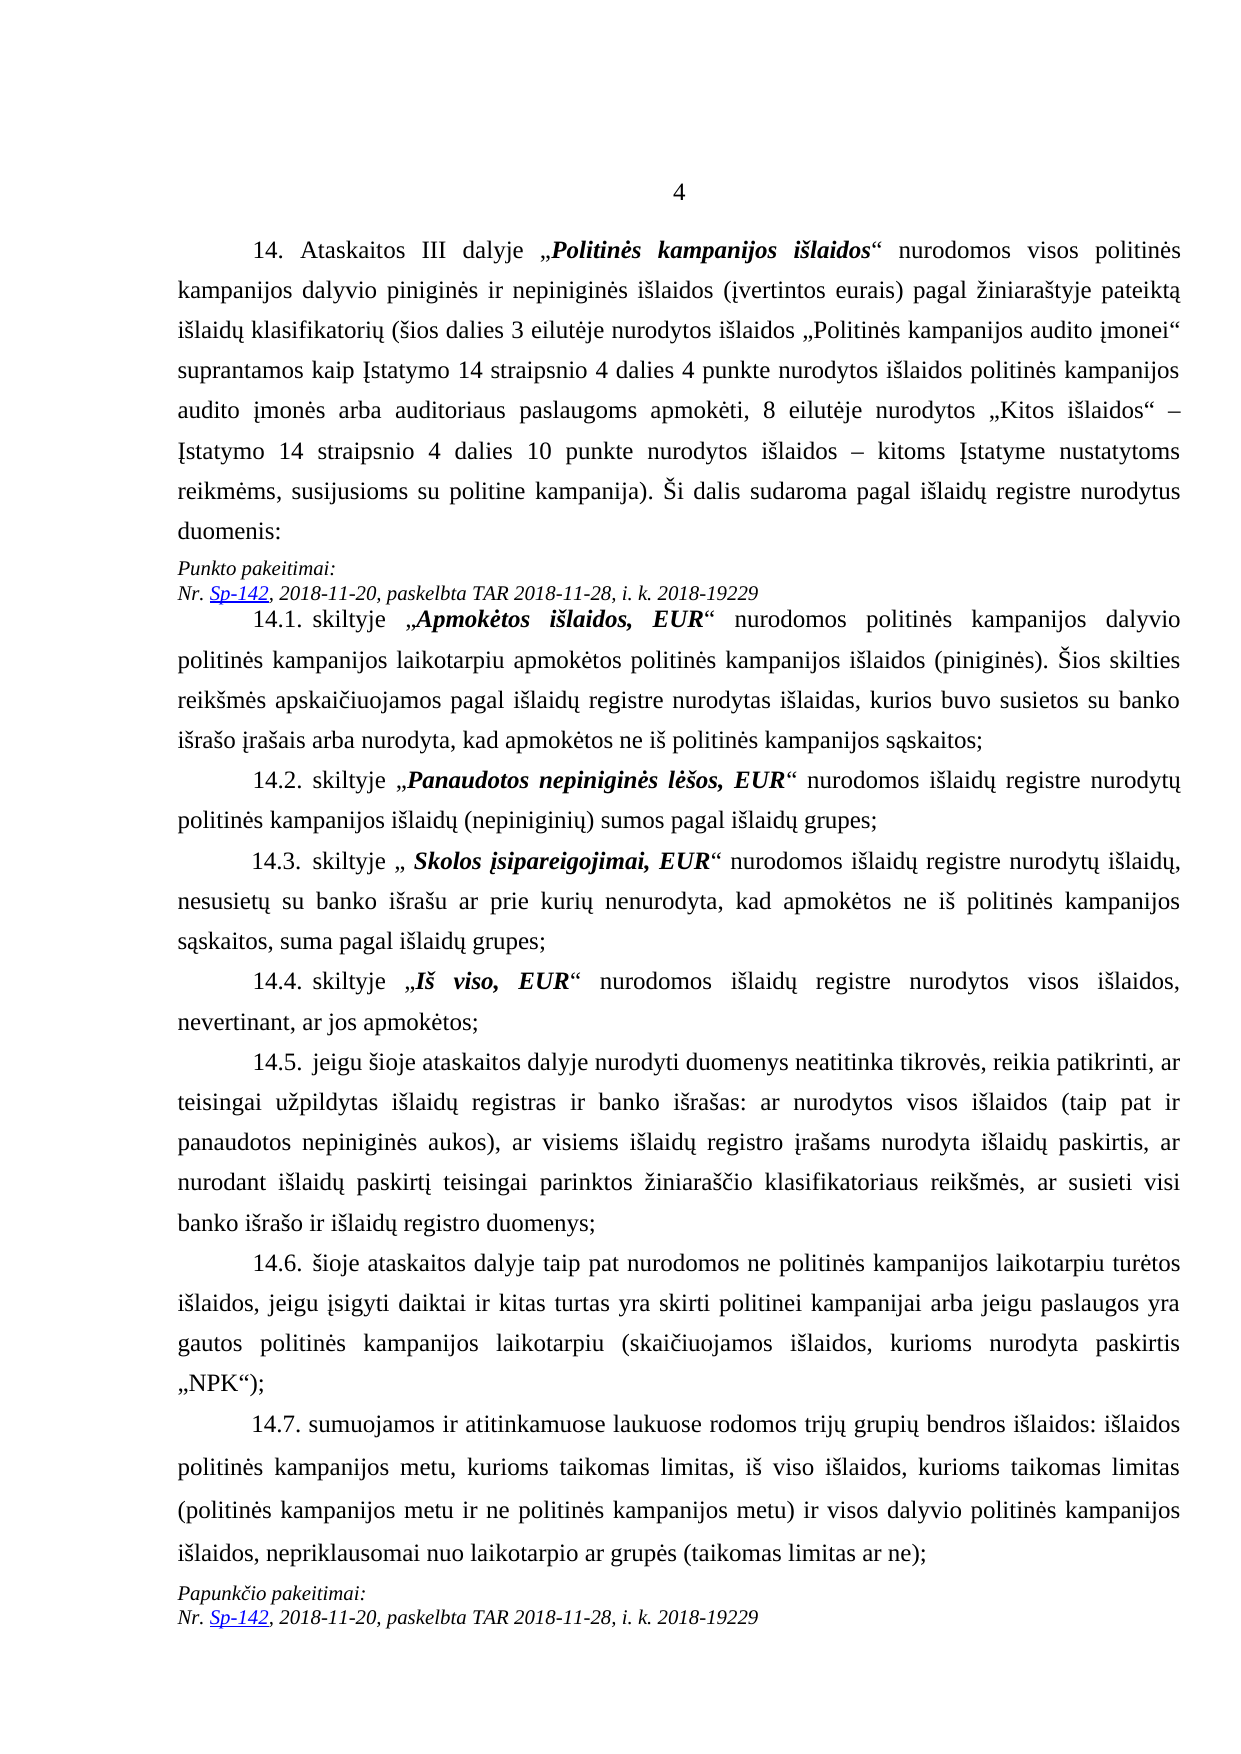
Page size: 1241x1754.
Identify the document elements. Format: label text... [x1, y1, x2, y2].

text 14.6. šioje ataskaitos dalyje taip pat nurodomos ne politinės kampanijos laikotarpiu turėtos išlaidos, jeigu įsigyti daiktai ir kitas turtas yra skirti politinei kampanijai arba jeigu paslaugos yra gautos politinės kampanijos laikotarpiu (skaičiuojamos išlaidos, kurioms nurodyta paskirtis „NPK“); [177, 1248, 1181, 1397]
text Punkto pakeitimai: [177, 556, 1181, 580]
text Nr. Sp-142, 2018-11-20, paskelbta TAR 2018-11-28, i. k. 2018-19229 [177, 580, 1181, 604]
text Nr. Sp-142, 2018-11-20, paskelbta TAR 2018-11-28, i. k. 2018-19229 [177, 1605, 1181, 1629]
text Papunkčio pakeitimai: [177, 1581, 1181, 1605]
text 14.5. jeigu šioje ataskaitos dalyje nurodyti duomenys neatitinka tikrovės, reikia patikrinti, ar teisingai užpildytas išlaidų registras ir banko išrašas: ar nurodytos visos išlaidos (taip pat ir panaudotos nepiniginės aukos), ar visiems išlaidų registro įrašams nurodyta išlaidų paskirtis, ar nurodant išlaidų paskirtį teisingai parinktos žiniaraščio klasifikatoriaus reikšmės, ar susieti visi banko išrašo ir išlaidų registro duomenys; [177, 1047, 1181, 1236]
text 14.2. skiltyje „Panaudotos nepiniginės lėšos, EUR“ nurodomos išlaidų registre nurodytų politinės kampanijos išlaidų (nepiniginių) sumos pagal išlaidų grupes; [177, 765, 1181, 834]
text 14.4. skiltyje „Iš viso, EUR“ nurodomos išlaidų registre nurodytos visos išlaidos, nevertinant, ar jos apmokėtos; [177, 966, 1181, 1035]
text 14. Ataskaitos III dalyje „Politinės kampanijos išlaidos“ nurodomos visos politinės kampanijos dalyvio piniginės ir nepiniginės išlaidos (įvertintos eurais) pagal žiniaraštyje pateiktą išlaidų klasifikatorių (šios dalies 3 eilutėje nurodytos išlaidos „Politinės kampanijos audito įmonei“ suprantamos kaip Įstatymo 14 straipsnio 4 dalies 4 punkte nurodytos išlaidos politinės kampanijos audito įmonės arba auditoriaus paslaugoms apmokėti, 8 eilutėje nurodytos „Kitos išlaidos“ – Įstatymo 14 straipsnio 4 dalies 10 punkte nurodytos išlaidos – kitoms Įstatyme nustatytoms reikmėms, susijusioms su politine kampanija). Ši dalis sudaroma pagal išlaidų registre nurodytus duomenis: [177, 235, 1181, 545]
text 14.3. skiltyje „ Skolos įsipareigojimai, EUR“ nurodomos išlaidų registre nurodytų išlaidų, nesusietų su banko išrašu ar prie kurių nenurodyta, kad apmokėtos ne iš politinės kampanijos sąskaitos, suma pagal išlaidų grupes; [177, 846, 1181, 955]
text 14.1. skiltyje „Apmokėtos išlaidos, EUR“ nurodomos politinės kampanijos dalyvio politinės kampanijos laikotarpiu apmokėtos politinės kampanijos išlaidos (piniginės). Šios skilties reikšmės apskaičiuojamos pagal išlaidų registre nurodytas išlaidas, kurios buvo susietos su banko išrašo įrašais arba nurodyta, kad apmokėtos ne iš politinės kampanijos sąskaitos; [177, 604, 1181, 754]
text 14.7. sumuojamos ir atitinkamuose laukuose rodomos trijų grupių bendros išlaidos: išlaidos politinės kampanijos metu, kurioms taikomas limitas, iš viso išlaidos, kurioms taikomas limitas (politinės kampanijos metu ir ne politinės kampanijos metu) ir visos dalyvio politinės kampanijos išlaidos, nepriklausomai nuo laikotarpio ar grupės (taikomas limitas ar ne); [177, 1409, 1181, 1567]
